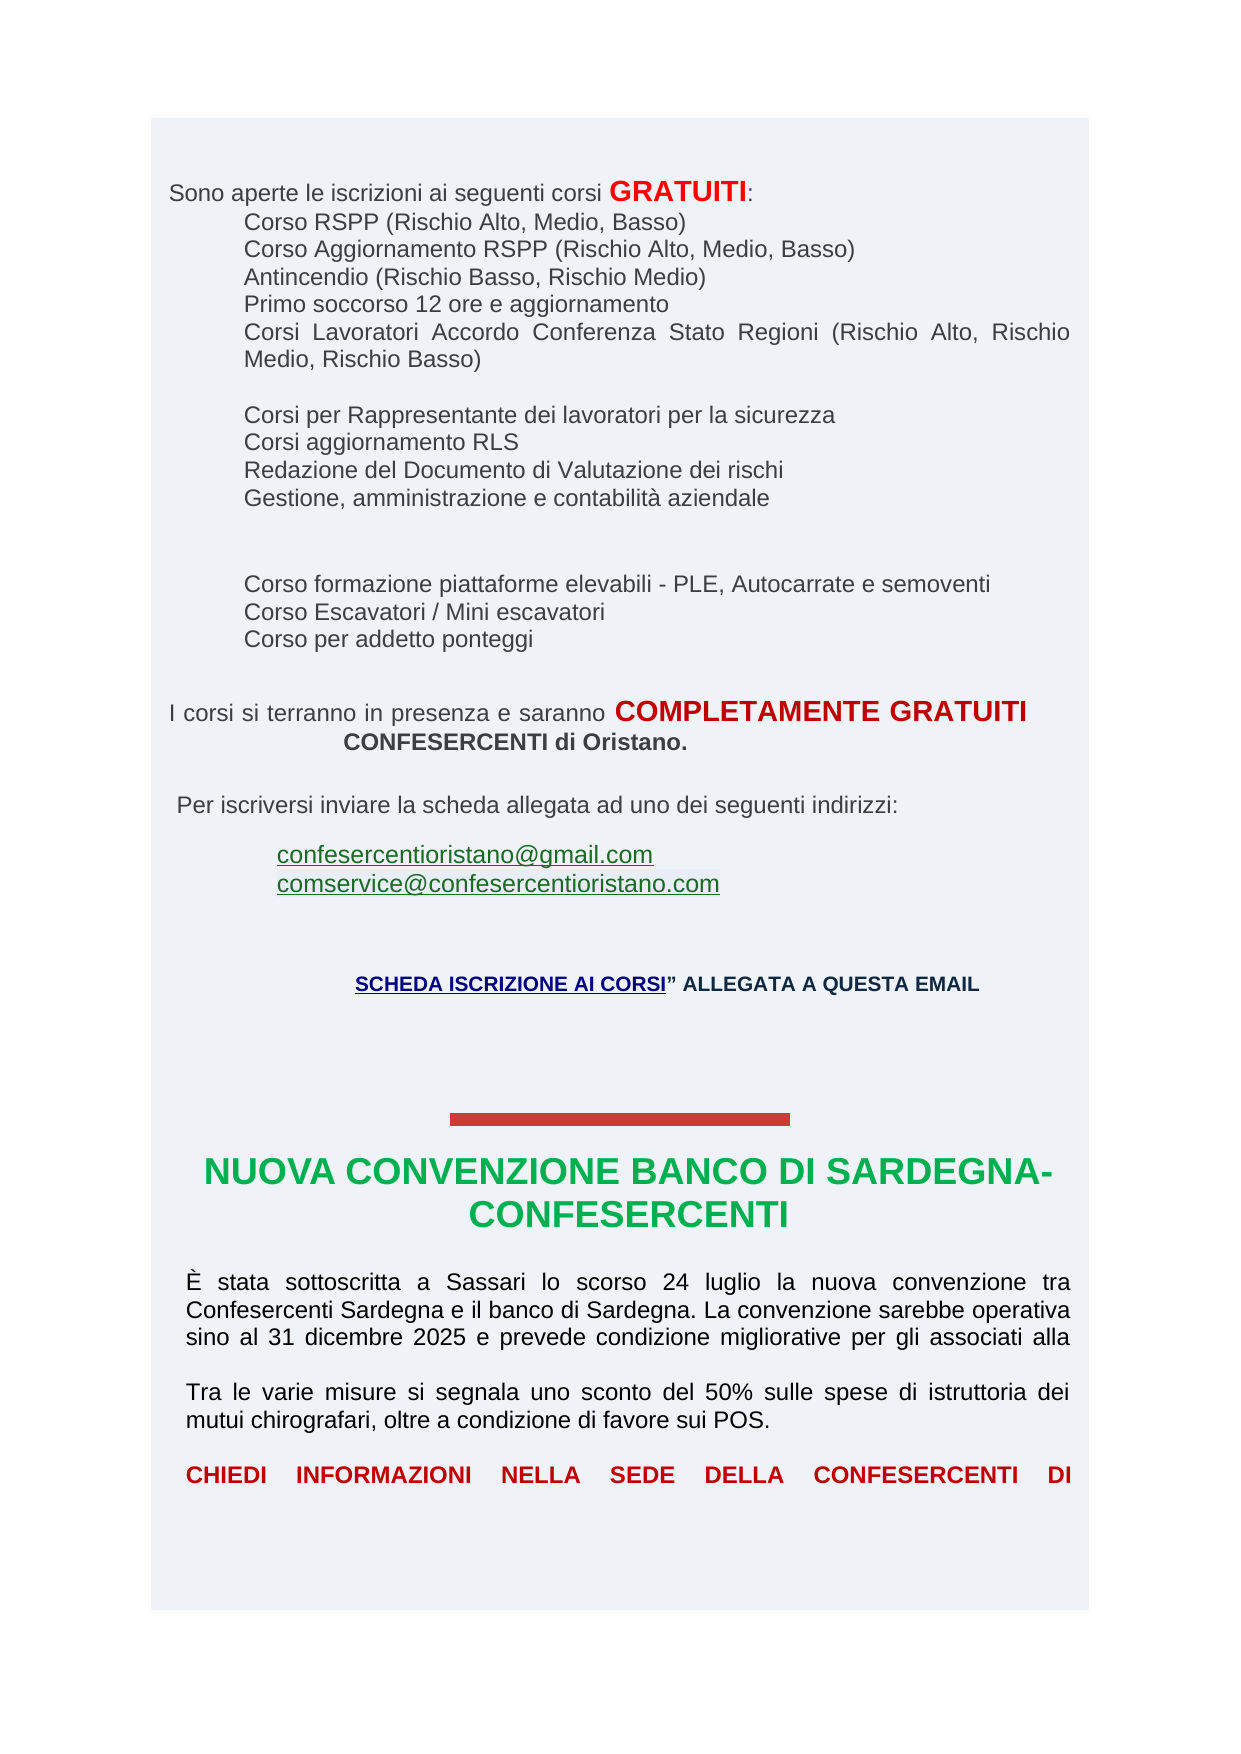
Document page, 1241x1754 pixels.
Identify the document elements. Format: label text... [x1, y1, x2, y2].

table_header [1065, 118, 1089, 1610]
table_header [450, 1016, 790, 1112]
table_header [151, 118, 175, 1610]
table_header [443, 1336, 450, 1343]
table_header [1059, 329, 1065, 339]
table_header [1089, 118, 1122, 1610]
table_header [450, 118, 790, 142]
table_header CORSI IN MATERIA DI SICUREZZA SUL LAVORO Sono aperte le iscrizioni ai seguenti corsi GRATUITI: Corso RSPP (Rischio Alto, Medio, Basso) Corso Aggiornamento RSPP (Rischio Alto, Medio, Basso) Antincendio (Rischio Basso, Rischio Medio) Primo soccorso 12 ore e aggiornamento Corsi Lavoratori Accordo Conferenza Stato Regioni (Rischio Alto, Rischio Medio, Rischio Basso) HACCP 4/8 ore Corsi per Rappresentante dei lavoratori per la sicurezza Corsi aggiornamento RLS Redazione del Documento di Valutazione dei rischi Gestione, amministrazione e contabilità aziendale Per Artigiani: Corso formazione piattaforme elevabili - PLE, Autocarrate e semoventi Corso Escavatori / Mini escavatori Corso per addetto ponteggi I corsi si terranno in presenza e saranno COMPLETAMENTE GRATUITI per gli associati alla CONFESERCENTI di Oristano. Per iscriversi inviare la scheda allegata ad uno dei seguenti indirizzi: - confesercentioristano@gmail.com - comservice@confesercentioristano.com SCARICA IL FILE “SCHEDA ISCRIZIONE AI CORSI” ALLEGATA A QUESTA EMAIL Seguici sui nostri canali social: Facebook: https://www.facebook.com/profile.php?id=100064872213329 Instagram: https://www.instagram.com/confesercentioristano/ Canale Whatsapp: https://whatsapp.com/channel/0029VaQOe8j4NVisRC8NAf1X [450, 142, 790, 1016]
table_header NUOVA CONVENZIONE BANCO DI SARDEGNA-CONFESERCENTI È stata sottoscritta a Sassari lo scorso 24 luglio la nuova convenzione tra Confesercenti Sardegna e il banco di Sardegna. La convenzione sarebbe operativa sino al 31 dicembre 2025 e prevede condizione migliorative per gli associati alla CONFESERCENTI. Tra le varie misure si segnala uno sconto del 50% sulle spese di istruttoria dei mutui chirografari, oltre a condizione di favore sui POS. CHIEDI INFORMAZIONI NELLA SEDE DELLA CONFESERCENTI DI ORISTANO. [450, 1126, 790, 1540]
table_header [790, 118, 1065, 1610]
table_header [450, 1587, 790, 1610]
table_header [445, 636, 450, 646]
table_header [443, 581, 449, 591]
table_header [790, 1162, 798, 1180]
table_header [175, 118, 450, 1610]
table_header [118, 118, 151, 1610]
table_header [450, 1556, 790, 1587]
table_cell [450, 1113, 790, 1126]
table_header [412, 880, 419, 889]
table_header [444, 880, 450, 891]
table_header [790, 329, 796, 339]
